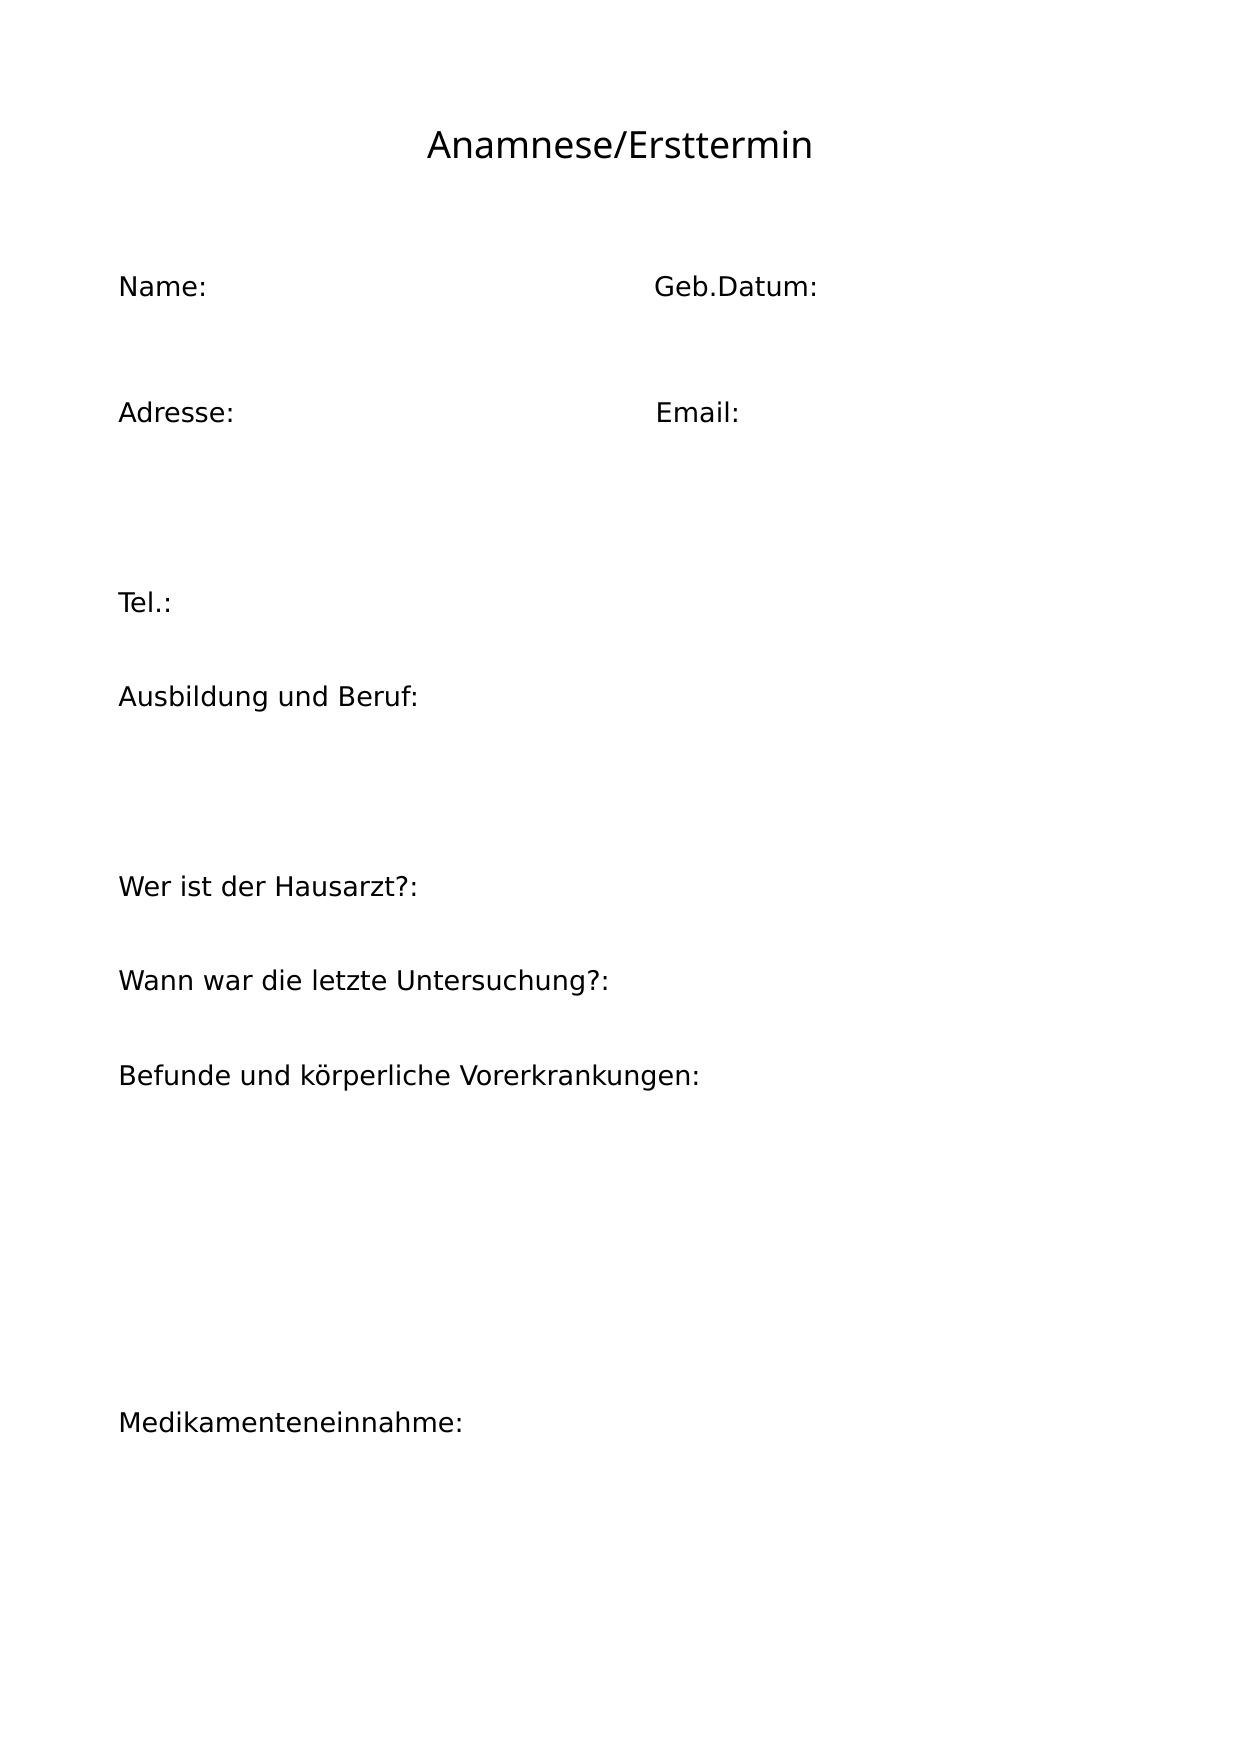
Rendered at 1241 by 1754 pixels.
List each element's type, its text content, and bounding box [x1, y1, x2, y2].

text Medikamenteneinnahme: [118, 1407, 1122, 1439]
text Name: Geb.Datum: [118, 271, 1122, 303]
text Wann war die letzte Untersuchung?: [118, 966, 1122, 997]
text Befunde und körperliche Vorerkrankungen: [118, 1060, 1122, 1092]
text Tel.: [118, 587, 1122, 618]
text Ausbildung und Beruf: [118, 682, 1122, 713]
text Adresse: Email: [118, 397, 1122, 429]
text Wer ist der Hausarzt?: [118, 871, 1122, 902]
text Anamnese/Ersttermin [118, 118, 1122, 169]
